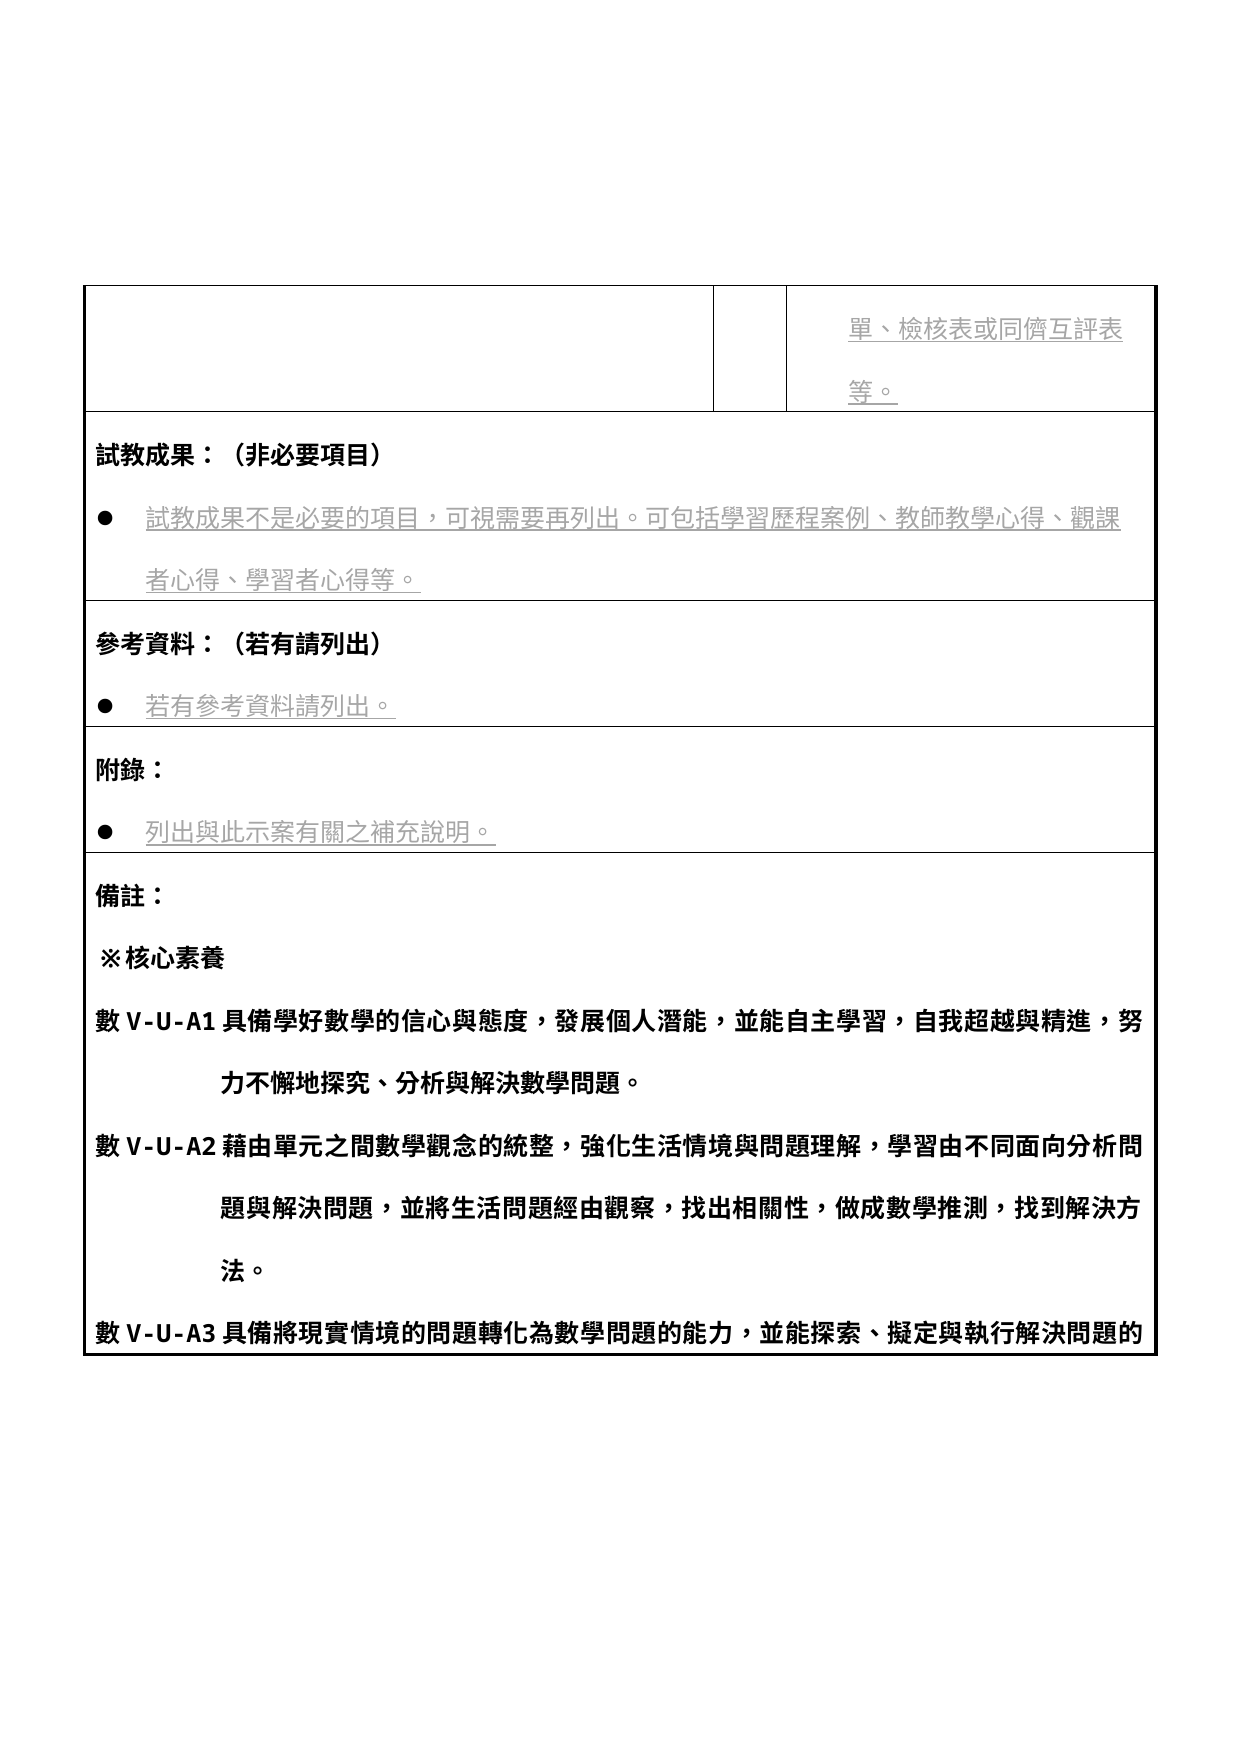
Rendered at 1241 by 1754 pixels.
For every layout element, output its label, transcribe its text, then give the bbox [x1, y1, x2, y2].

table_cell 可適時列出學習評量的方式，以及其他學習輔助事項，原則如下： 簡要說明各項教學活動評量內容，提出可採行方法、重要過程、規準等。 發展核心素養、學習重點與學習目標三者結合的評量內容。 檢視學習目標、學習重點/活動與評量三者之一致關係。 羅列評量工具，如學習單、檢核表或同儕互評表等。 [787, 286, 1154, 411]
table_cell 備註： ※核心素養 數V-U-A1具備學好數學的信心與態度，發展個人潛能，並能自主學習，自我超越與精進，努力不懈地探究、分析與解決數學問題。 數V-U-A2藉由單元之間數學觀念的統整，強化生活情境與問題理解，學習由不同面向分析問題與解決問題，並將生活問題經由觀察，找出相關性，做成數學推測，找到解決方法。 數V-U-A3具備將現實情境的問題轉化為數學問題的能力，並能探索、擬定與執行解決問題的 [86, 853, 1154, 1353]
table_cell [714, 286, 786, 411]
table_cell 附錄： 列出與此示案有關之補充說明。 [86, 727, 1154, 852]
table_cell 試教成果：（非必要項目） 試教成果不是必要的項目，可視需要再列出。可包括學習歷程案例、教師教學心得、觀課者心得、學習者心得等。 [86, 412, 1154, 599]
table_cell 參考資料：（若有請列出） 若有參考資料請列出。 [86, 601, 1154, 726]
table_cell [86, 286, 713, 411]
